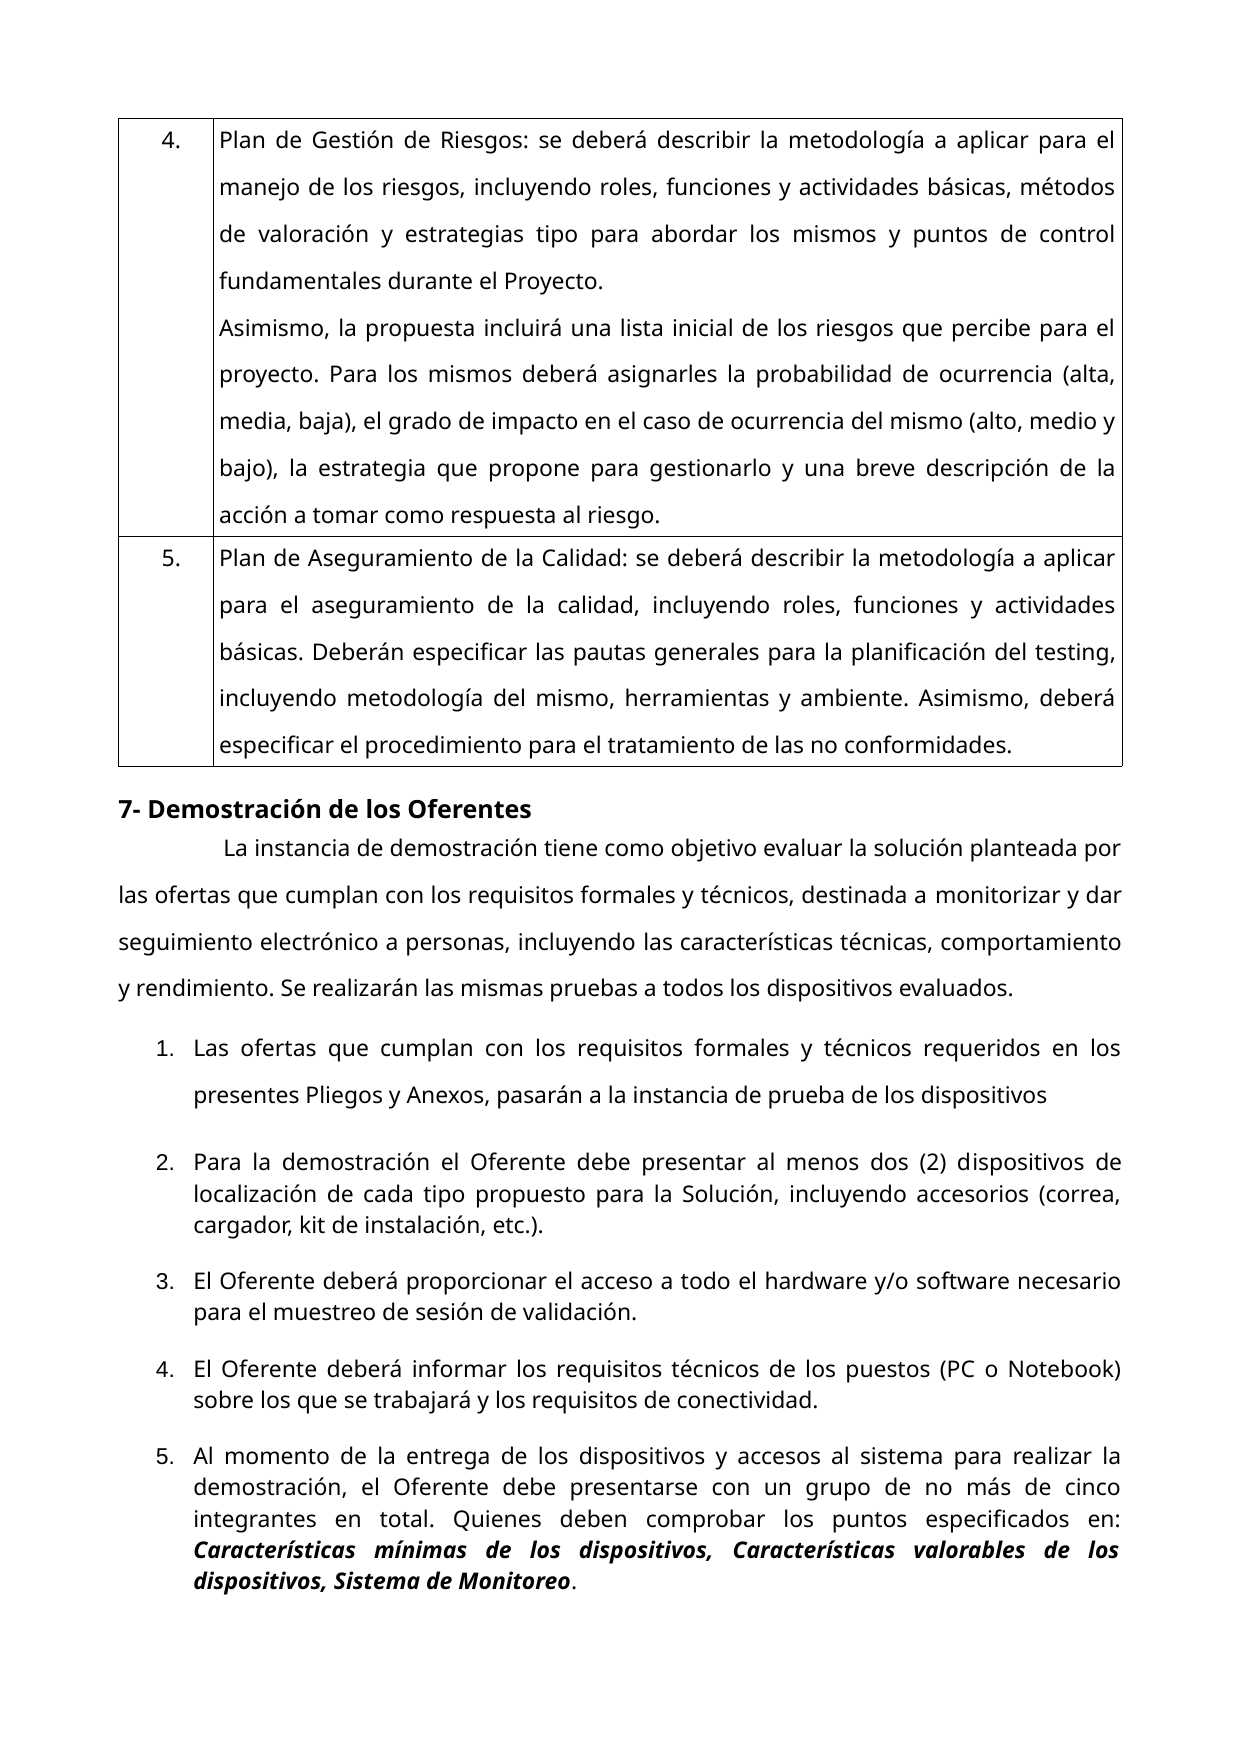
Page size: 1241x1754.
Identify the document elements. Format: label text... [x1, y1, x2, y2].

list Al momento de la entrega de los dispositivos y accesos al sistema para realizar la demostración, el Oferente debe presentarse con un grupo de no más de cinco integrantes en total. Quienes deben comprobar los puntos especificados en: Características mínimas de los dispositivos, Características valorables de los dispositivos, Sistema de Monitoreo. [156, 1440, 1122, 1596]
table_cell [119, 537, 213, 766]
list El Oferente deberá proporcionar el acceso a todo el hardware y/o software necesario para el muestreo de sesión de validación. [156, 1265, 1122, 1327]
table_cell [119, 119, 213, 536]
subtitle 7- Demostración de los Oferentes [118, 791, 1122, 825]
text La instancia de demostración tiene como objetivo evaluar la solución planteada por las ofertas que cumplan con los requisitos formales y técnicos, destinada a monitorizar y dar seguimiento electrónico a personas, incluyendo las características técnicas, comportamiento y rendimiento. Se realizarán las mismas pruebas a todos los dispositivos evaluados. [118, 832, 1122, 1003]
list Para la demostración el Oferente debe presentar al menos dos (2) dispositivos de localización de cada tipo propuesto para la Solución, incluyendo accesorios (correa, cargador, kit de instalación, etc.). [156, 1146, 1122, 1240]
list Las ofertas que cumplan con los requisitos formales y técnicos requeridos en los presentes Pliegos y Anexos, pasarán a la instancia de prueba de los dispositivos [156, 1032, 1122, 1110]
table_cell Plan de Gestión de Riesgos: se deberá describir la metodología a aplicar para el manejo de los riesgos, incluyendo roles, funciones y actividades básicas, métodos de valoración y estrategias tipo para abordar los mismos y puntos de control fundamentales durante el Proyecto. Asimismo, la propuesta incluirá una lista inicial de los riesgos que percibe para el proyecto. Para los mismos deberá asignarles la probabilidad de ocurrencia (alta, media, baja), el grado de impacto en el caso de ocurrencia del mismo (alto, medio y bajo), la estrategia que propone para gestionarlo y una breve descripción de la acción a tomar como respuesta al riesgo. [214, 119, 1122, 536]
list El Oferente deberá informar los requisitos técnicos de los puestos (PC o Notebook) sobre los que se trabajará y los requisitos de conectividad. [156, 1352, 1122, 1415]
table_cell Plan de Aseguramiento de la Calidad: se deberá describir la metodología a aplicar para el aseguramiento de la calidad, incluyendo roles, funciones y actividades básicas. Deberán especificar las pautas generales para la planificación del testing, incluyendo metodología del mismo, herramientas y ambiente. Asimismo, deberá especificar el procedimiento para el tratamiento de las no conformidades. [214, 537, 1122, 766]
